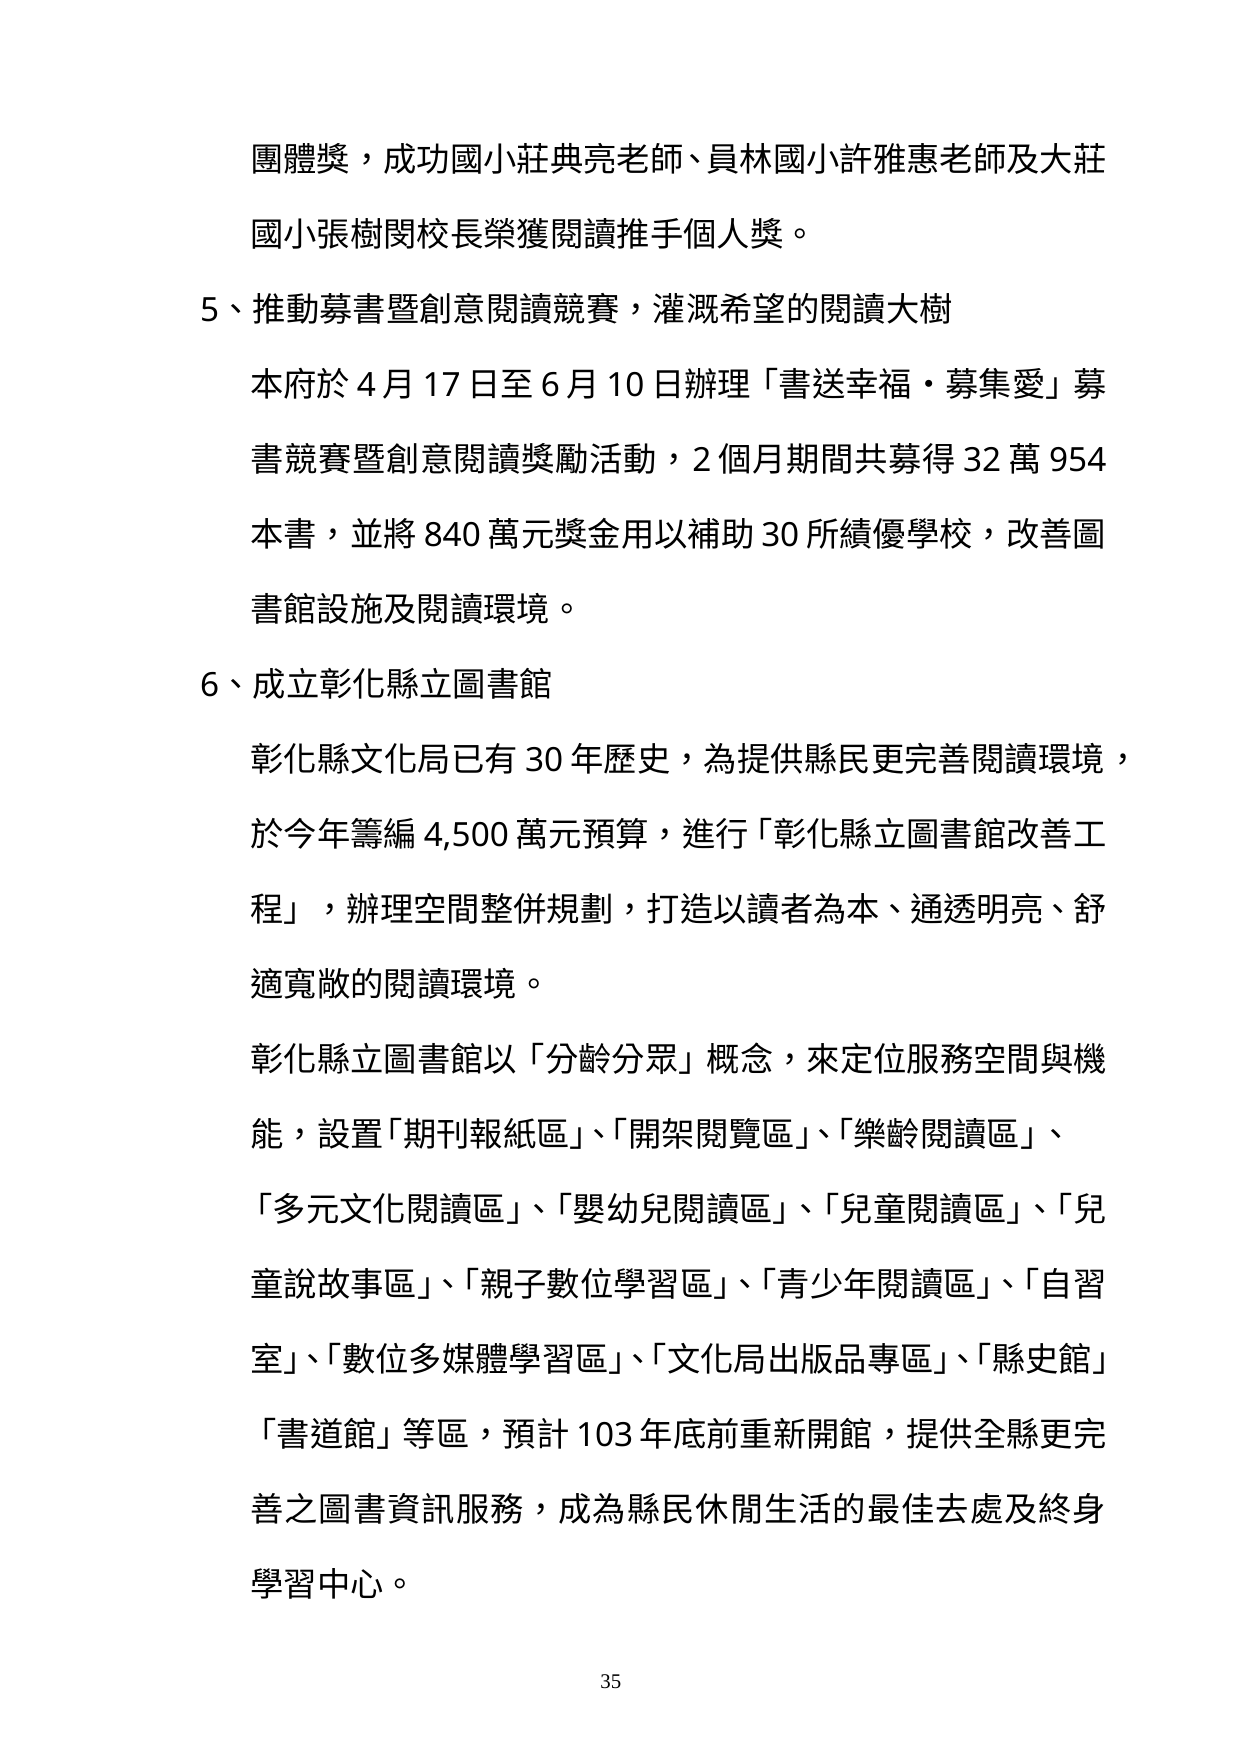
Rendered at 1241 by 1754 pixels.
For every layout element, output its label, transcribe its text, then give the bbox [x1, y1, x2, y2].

text 彰化縣文化局已有30年歷史，為提供縣民更完善閱讀環境，於今年籌編4,500萬元預算，進行「彰化縣立圖書館改善工程」，辦理空間整併規劃，打造以讀者為本、通透明亮、舒適寬敞的閱讀環境。 [250, 720, 1106, 1020]
text 6、成立彰化縣立圖書館 [150, 645, 1106, 720]
text 5、推動募書暨創意閱讀競賽，灌溉希望的閱讀大樹 [150, 270, 1106, 345]
text 本府於4月17日至6月10日辦理「書送幸福‧募集愛」募書競賽暨創意閱讀獎勵活動，2個月期間共募得32萬954本書，並將840萬元獎金用以補助30所績優學校，改善圖書館設施及閱讀環境。 [250, 345, 1106, 645]
text 本府積極推動閱讀教育深耕，型塑閱讀風氣，展現長期經營成效，103年度教育部國民中小學推動閱讀績優學校、團體及個人項目評選成績優異，榮獲8個獎項，包括溪陽國中及福德國小榮獲閱讀磐石學校獎，新水國小圓愛志工隊、南鎮國小閱讀志工隊及彰化縣故事閱讀協會榮獲閱讀推手團體獎，成功國小莊典亮老師、員林國小許雅惠老師及大莊國小張樹閔校長榮獲閱讀推手個人獎。 [250, 120, 1106, 270]
text 彰化縣立圖書館以「分齡分眾」概念，來定位服務空間與機能，設置「期刊報紙區」、「開架閱覽區」、「樂齡閱讀區」、「多元文化閱讀區」、「嬰幼兒閱讀區」、「兒童閱讀區」、「兒童說故事區」、「親子數位學習區」、「青少年閱讀區」、「自習室」、「數位多媒體學習區」、「文化局出版品專區」、「縣史館」、「書道館」等區，預計103年底前重新開館，提供全縣更完善之圖書資訊服務，成為縣民休閒生活的最佳去處及終身學習中心。 [250, 1020, 1106, 1620]
